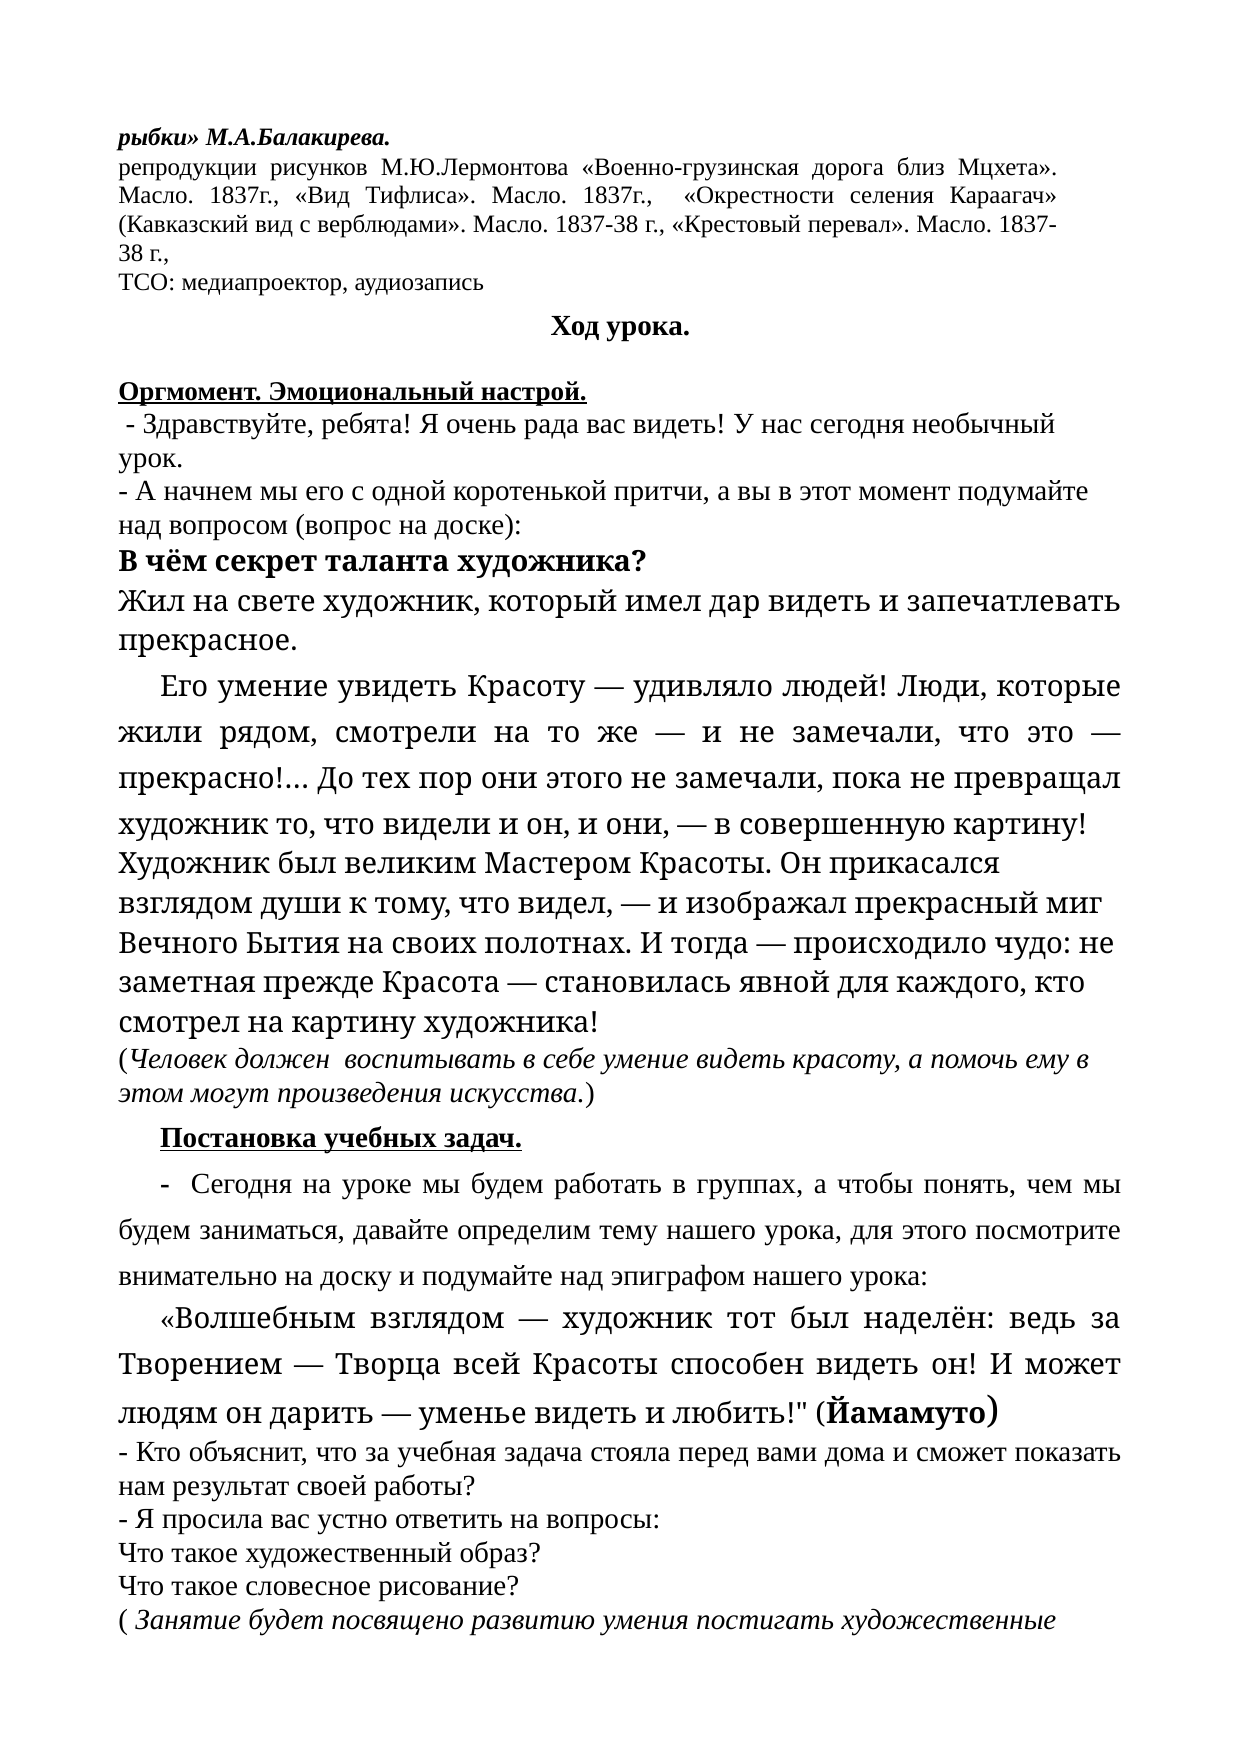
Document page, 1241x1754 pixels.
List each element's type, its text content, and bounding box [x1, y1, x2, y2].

text (Человек должен воспитывать в себе умение видеть красоту, а помочь ему в этом могут произведения искусства.) [118, 1041, 1122, 1108]
text - Здравствуйте, ребята! Я очень рада вас видеть! У нас сегодня необычный урок. [118, 406, 1122, 473]
text Постановка учебных задач. [118, 1108, 1122, 1154]
text - А начнем мы его с одной коротенькой притчи, а вы в этот момент подумайте над вопросом (вопрос на доске): [118, 473, 1122, 540]
text Оргмомент. Эмоциональный настрой. [118, 375, 1122, 406]
text Его умение увидеть Красоту — удивляло людей! Люди, которые жили рядом, смотрели на то же — и не замечали, что это — прекрасно!… До тех пор они этого не замечали, пока не превращал художник то, что видели и он, и они, — в совершенную картину! [118, 659, 1122, 843]
text Что такое словесное рисование? [118, 1568, 1122, 1602]
text В чём секрет таланта художника? [118, 540, 1122, 580]
text - Кто объяснит, что за учебная задача стояла перед вами дома и сможет показать нам результат своей работы? [118, 1434, 1122, 1501]
text Жил на свете художник, который имел дар видеть и запечатлевать прекрасное. [118, 580, 1122, 659]
text ( Занятие будет посвящено развитию умения постигать художественные [118, 1602, 1122, 1636]
text Что такое художественный образ? [118, 1535, 1122, 1568]
list рыбки» М.А.Балакирева. [118, 118, 1058, 152]
text репродукции рисунков М.Ю.Лермонтова «Военно-грузинская дорога близ Мцхета». Масло. 1837г., «Вид Тифлиса». Масло. 1837г., «Окрестности селения Караагач» (Кавказский вид с верблюдами». Масло. 1837-38 г., «Крестовый перевал». Масло. 1837-38 г., [118, 152, 1058, 267]
text «Волшебным взглядом — художник тот был наделён: ведь за Творением — Творца всей Красоты способен видеть он! И может людям он дарить — уменье видеть и любить!" (Йамамуто) [118, 1292, 1122, 1434]
text - Сегодня на уроке мы будем работать в группах, а чтобы понять, чем мы будем заниматься, давайте определим тему нашего урока, для этого посмотрите внимательно на доску и подумайте над эпиграфом нашего урока: [118, 1154, 1122, 1292]
text - Я просила вас устно ответить на вопросы: [118, 1501, 1122, 1535]
text Художник был великим Мастером Красоты. Он прикасался взглядом души к тому, что видел, — и изображал прекрасный миг Вечного Бытия на своих полотнах. И тогда — происходило чудо: не заметная прежде Красота — становилась явной для каждого, кто смотрел на картину художника! [118, 843, 1122, 1041]
text ТСО: медиапроектор, аудиозапись [118, 267, 1122, 295]
text Ход урока. [118, 308, 1122, 341]
